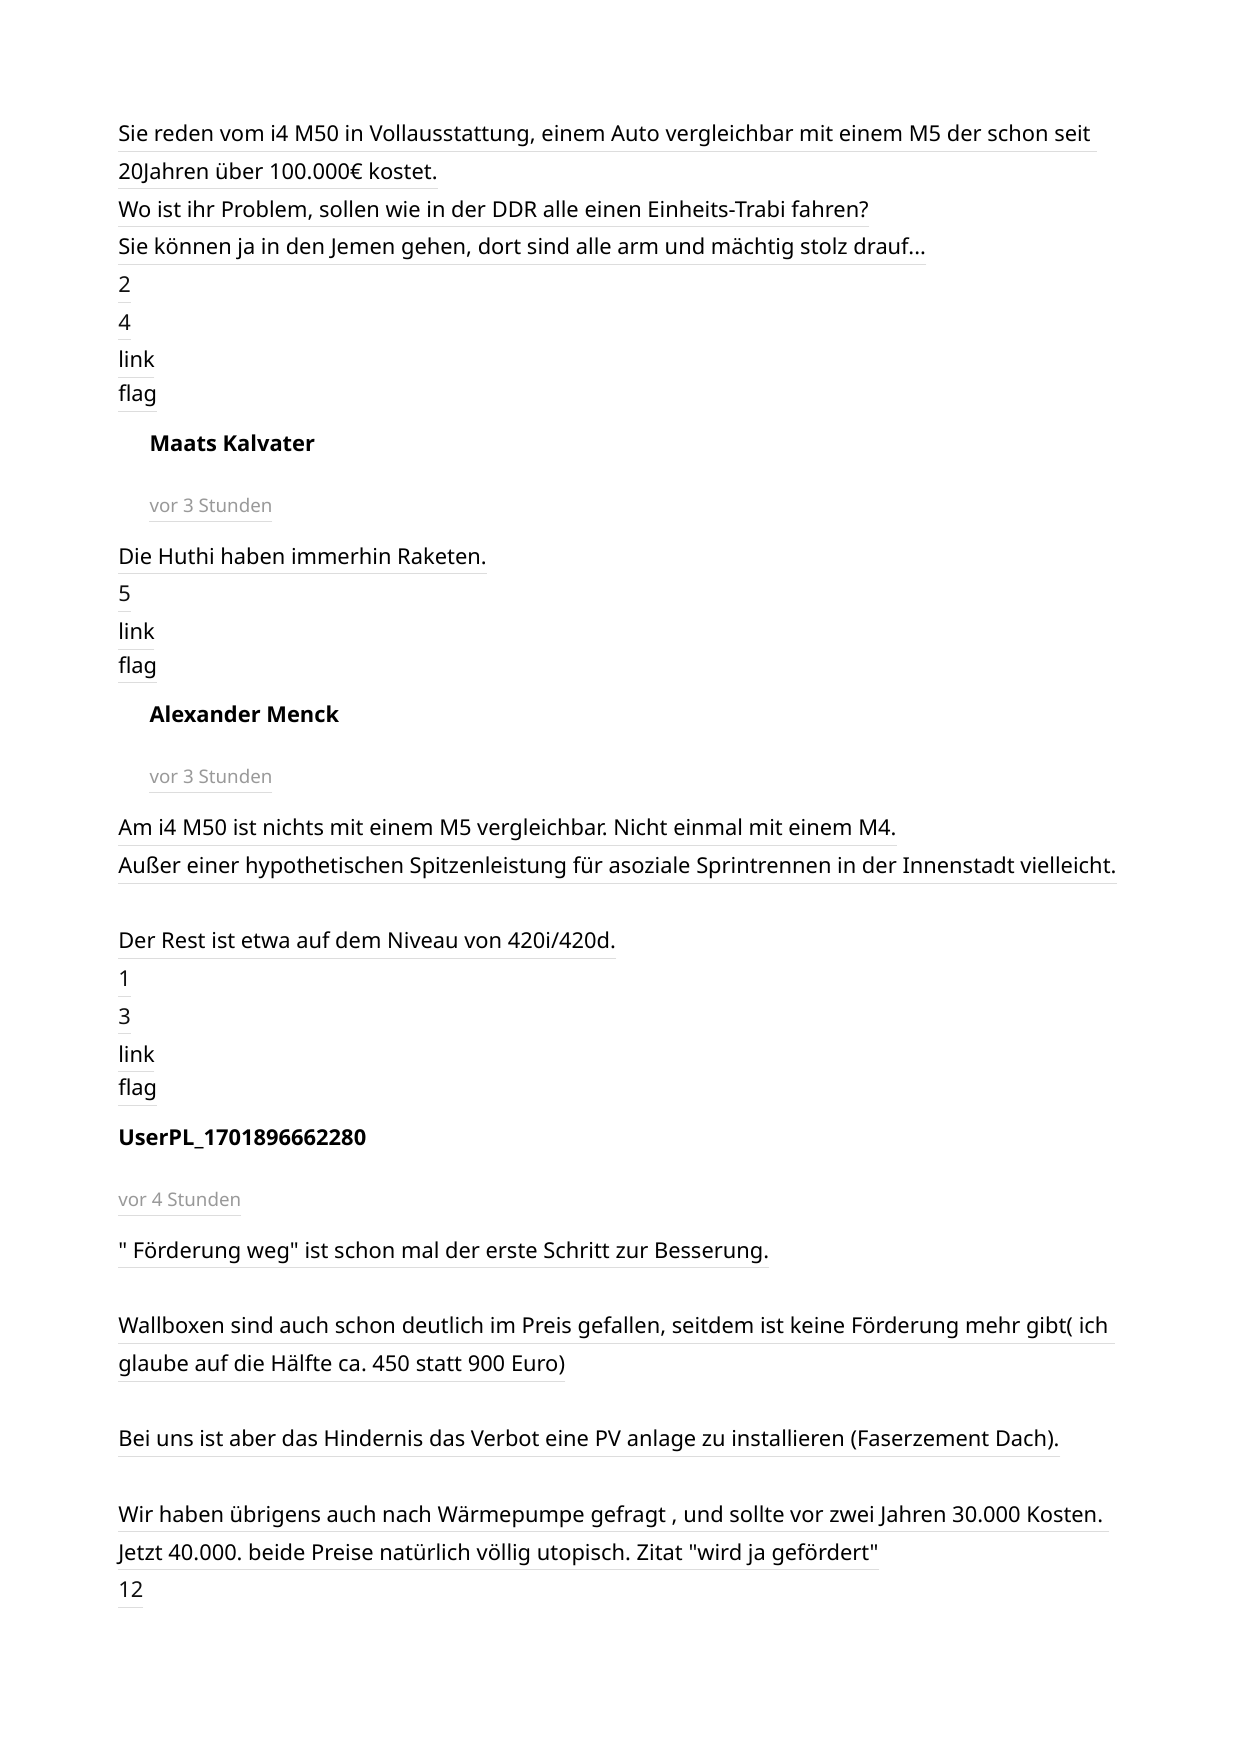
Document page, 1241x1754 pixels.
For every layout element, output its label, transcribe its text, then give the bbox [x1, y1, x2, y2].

text 12 [118, 1574, 1122, 1608]
text 1 [118, 963, 1122, 997]
text link [118, 344, 1122, 378]
text Alexander Menck [149, 699, 1122, 729]
text flag [118, 1072, 1122, 1106]
text vor 3 Stunden [149, 492, 1117, 522]
text flag [118, 378, 1122, 412]
text Am i4 M50 ist nichts mit einem M5 vergleichbar. Nicht einmal mit einem M4. Außer einer hypothetischen Spitzenleistung für asoziale Sprintrennen in der Innenstadt vielleicht. Der Rest ist etwa auf dem Niveau von 420i/420d. [118, 812, 1122, 959]
text 5 [118, 578, 1122, 612]
text Maats Kalvater [149, 427, 1122, 457]
text vor 3 Stunden [149, 764, 1117, 793]
text link [118, 1038, 1122, 1072]
text flag [118, 650, 1122, 683]
text 4 [118, 307, 1122, 340]
text 2 [118, 269, 1122, 303]
text 3 [118, 1001, 1122, 1034]
text Die Huthi haben immerhin Raketen. [118, 541, 1122, 574]
text UserPL_1701896662280 [118, 1122, 1122, 1151]
text link [118, 616, 1122, 650]
text Sie reden vom i4 M50 in Vollausstattung, einem Auto vergleichbar mit einem M5 der schon seit 20Jahren über 100.000€ kostet. Wo ist ihr Problem, sollen wie in der DDR alle einen Einheits-Trabi fahren? Sie können ja in den Jemen gehen, dort sind alle arm und mächtig stolz drauf... [118, 118, 1122, 265]
text vor 4 Stunden [118, 1186, 1117, 1216]
text " Förderung weg" ist schon mal der erste Schritt zur Besserung. Wallboxen sind auch schon deutlich im Preis gefallen, seitdem ist keine Förderung mehr gibt( ich glaube auf die Hälfte ca. 450 statt 900 Euro) Bei uns ist aber das Hindernis das Verbot eine PV anlage zu installieren (Faserzement Dach). Wir haben übrigens auch nach Wärmepumpe gefragt , und sollte vor zwei Jahren 30.000 Kosten. Jetzt 40.000. beide Preise natürlich völlig utopisch. Zitat "wird ja gefördert" [118, 1235, 1122, 1570]
